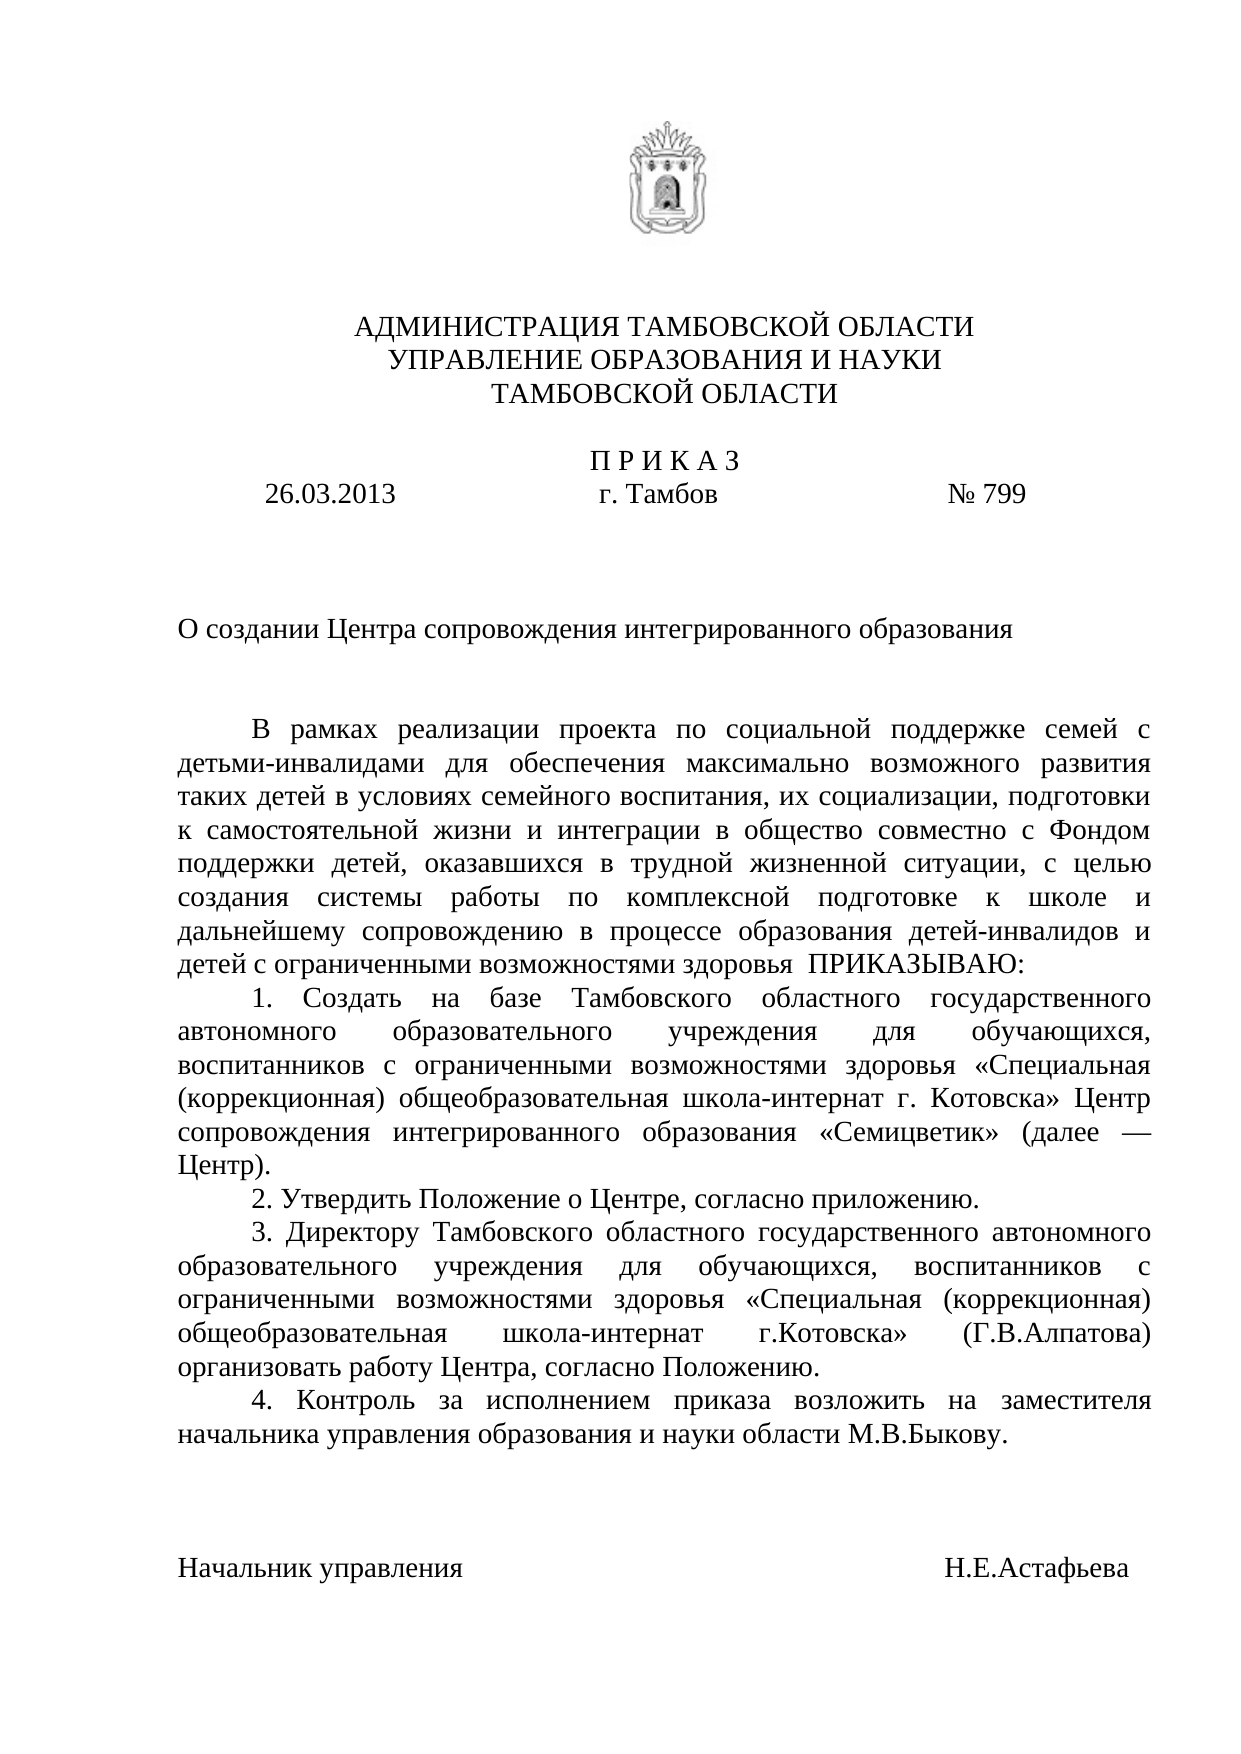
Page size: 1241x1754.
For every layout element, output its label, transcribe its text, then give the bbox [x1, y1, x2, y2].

text 3. Директору Тамбовского областного государственного автономного образовательного учреждения для обучающихся, воспитанников с ограниченными возможностями здоровья «Специальная (коррекционная) общеобразовательная школа-интернат г.Котовска» (Г.В.Алпатова) организовать работу Центра, согласно Положению. [177, 1214, 1152, 1382]
table_header 26.03.2013 [166, 477, 494, 577]
text 4. Контроль за исполнением приказа возложить на заместителя начальника управления образования и науки области М.В.Быкову. [177, 1382, 1152, 1449]
text П Р И К А З [177, 443, 1152, 477]
text УПРАВЛЕНИЕ ОБРАЗОВАНИЯ И НАУКИ [177, 342, 1152, 376]
text В рамках реализации проекта по социальной поддержке семей с детьми-инвалидами для обеспечения максимально возможного развития таких детей в условиях семейного воспитания, их социализации, подготовки к самостоятельной жизни и интеграции в общество совместно с Фондом поддержки детей, оказавшихся в трудной жизненной ситуации, с целью создания системы работы по комплексной подготовке к школе и дальнейшему сопровождению в процессе образования детей-инвалидов и детей с ограниченными возможностями здоровья ПРИКАЗЫВАЮ: [177, 711, 1152, 980]
text Начальник управления Н.Е.Астафьева [177, 1550, 1152, 1583]
picture [629, 121, 729, 267]
text ТАМБОВСКОЙ ОБЛАСТИ [177, 376, 1152, 409]
text 2. Утвердить Положение о Центре, согласно приложению. [177, 1181, 1152, 1214]
subtitle АДМИНИСТРАЦИЯ ТАМБОВСКОЙ ОБЛАСТИ [177, 309, 1152, 342]
text О создании Центра сопровождения интегрированного образования [177, 611, 1152, 644]
table_header № 799 [823, 477, 1151, 577]
text 1. Создать на базе Тамбовского областного государственного автономного образовательного учреждения для обучающихся, воспитанников с ограниченными возможностями здоровья «Специальная (коррекционная) общеобразовательная школа-интернат г. Котовска» Центр сопровождения интегрированного образования «Семицветик» (далее — Центр). [177, 980, 1152, 1181]
table_header г. Тамбов [494, 477, 823, 577]
